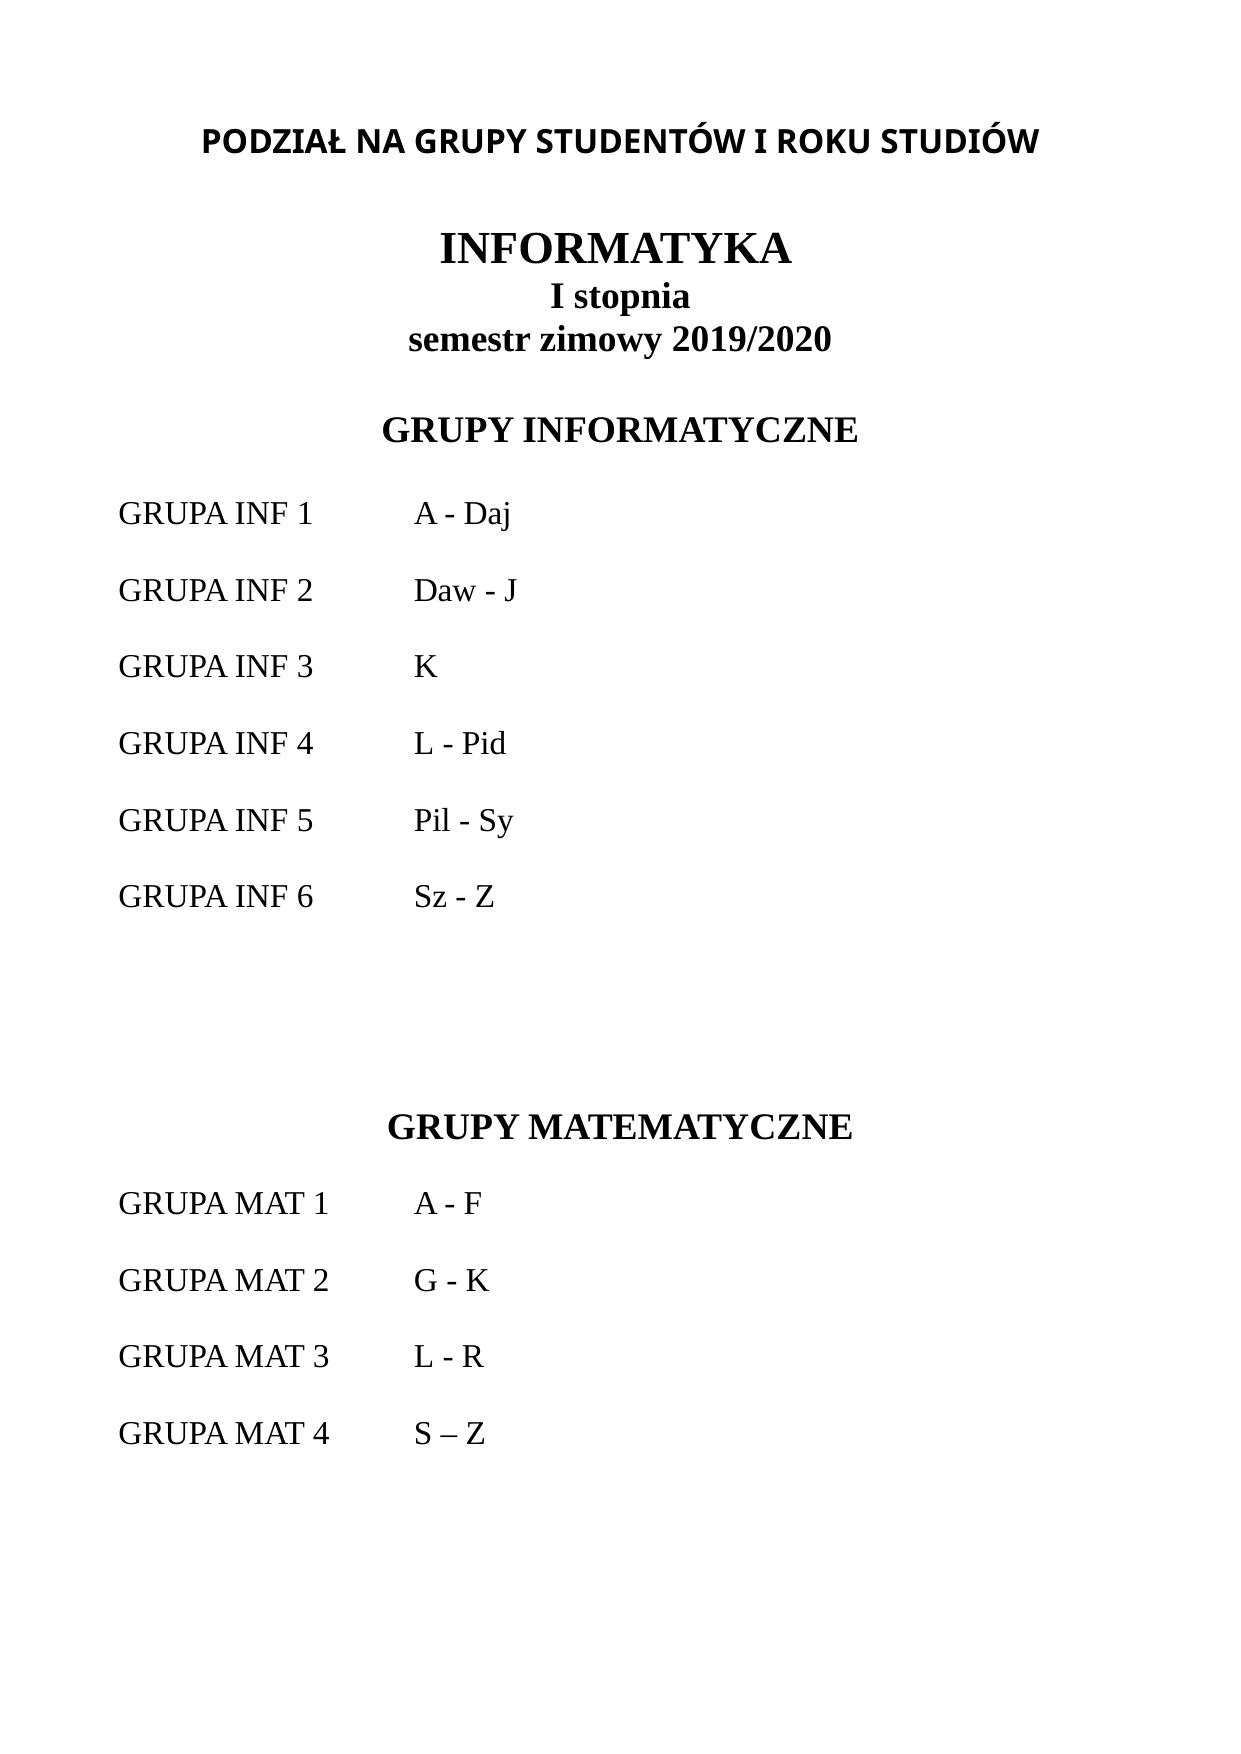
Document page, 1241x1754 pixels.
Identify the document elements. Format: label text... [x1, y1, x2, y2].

text PODZIAŁ NA GRUPY STUDENTÓW I ROKU STUDIÓW [118, 118, 1122, 163]
text GRUPA INF 5 Pil - Sy [118, 800, 1122, 838]
text GRUPY MATEMATYCZNE [118, 1104, 1122, 1147]
text GRUPA MAT 3 L - R [118, 1337, 1122, 1375]
text GRUPA INF 2 Daw - J [118, 570, 1122, 608]
text GRUPA INF 4 L - Pid [118, 723, 1122, 762]
text GRUPA MAT 1 A - F [118, 1183, 1122, 1222]
text GRUPY INFORMATYCZNE [118, 407, 1122, 450]
text INFORMATYKA [118, 220, 1122, 273]
text GRUPA MAT 2 G - K [118, 1260, 1122, 1298]
text semestr zimowy 2019/2020 [118, 316, 1122, 359]
text GRUPA INF 1 A - Daj [118, 493, 1122, 532]
text GRUPA INF 3 K [118, 647, 1122, 685]
text GRUPA MAT 4 S – Z [118, 1413, 1122, 1452]
text I stopnia [118, 273, 1122, 316]
text GRUPA INF 6 Sz - Z [118, 877, 1122, 915]
